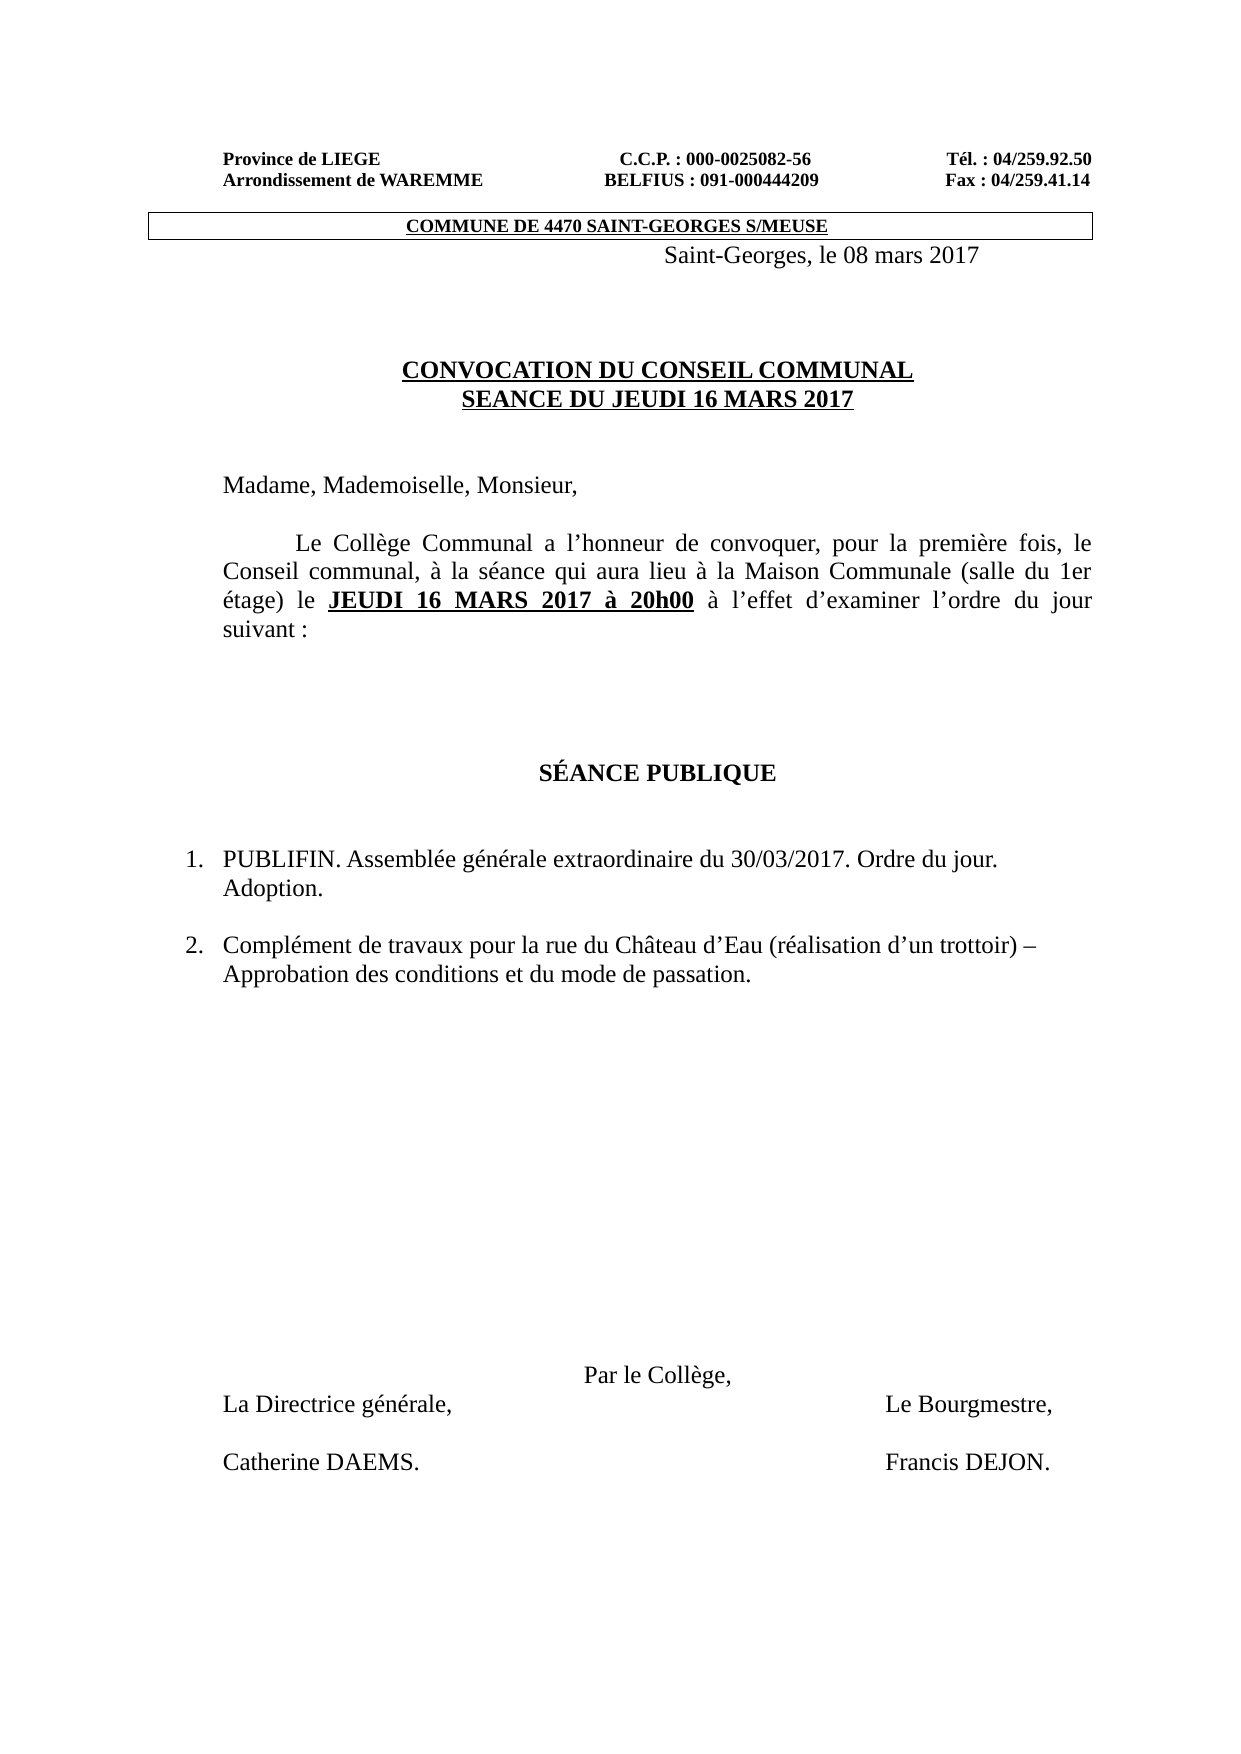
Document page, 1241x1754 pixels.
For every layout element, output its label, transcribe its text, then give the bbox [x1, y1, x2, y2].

text La Directrice générale, Le Bourgmestre, [223, 1389, 1093, 1418]
text SEANCE DU JEUDI 16 MARS 2017 [223, 384, 1093, 413]
text Saint-Georges, le 08 mars 2017 [223, 240, 1093, 269]
text Par le Collège, [223, 1360, 1093, 1389]
text Le Collège Communal a l’honneur de convoquer, pour la première fois, le Conseil communal, à la séance qui aura lieu à la Maison Communale (salle du 1er étage) le JEUDI 16 MARS 2017 à 20h00 à l’effet d’examiner l’ordre du jour suivant : [223, 528, 1093, 643]
list PUBLIFIN. Assemblée générale extraordinaire du 30/03/2017. Ordre du jour. Adoption. [185, 844, 1093, 901]
text Catherine DAEMS. Francis DEJON. [223, 1447, 1093, 1475]
list Complément de travaux pour la rue du Château d’Eau (réalisation d’un trottoir) – Approbation des conditions et du mode de passation. [185, 930, 1093, 988]
text Arrondissement de WAREMME BELFIUS : 091-000444209 Fax : 04/259.41.14 [223, 169, 1093, 191]
text Madame, Mademoiselle, Monsieur, [223, 470, 1093, 499]
text CONVOCATION DU CONSEIL COMMUNAL [223, 355, 1093, 384]
subtitle COMMUNE DE 4470 SAINT-GEORGES S/MEUSE [149, 213, 1092, 239]
text SÉANCE PUBLIQUE [223, 758, 1093, 786]
text Province de LIEGE C.C.P. : 000-0025082-56 Tél. : 04/259.92.50 [223, 148, 1093, 169]
